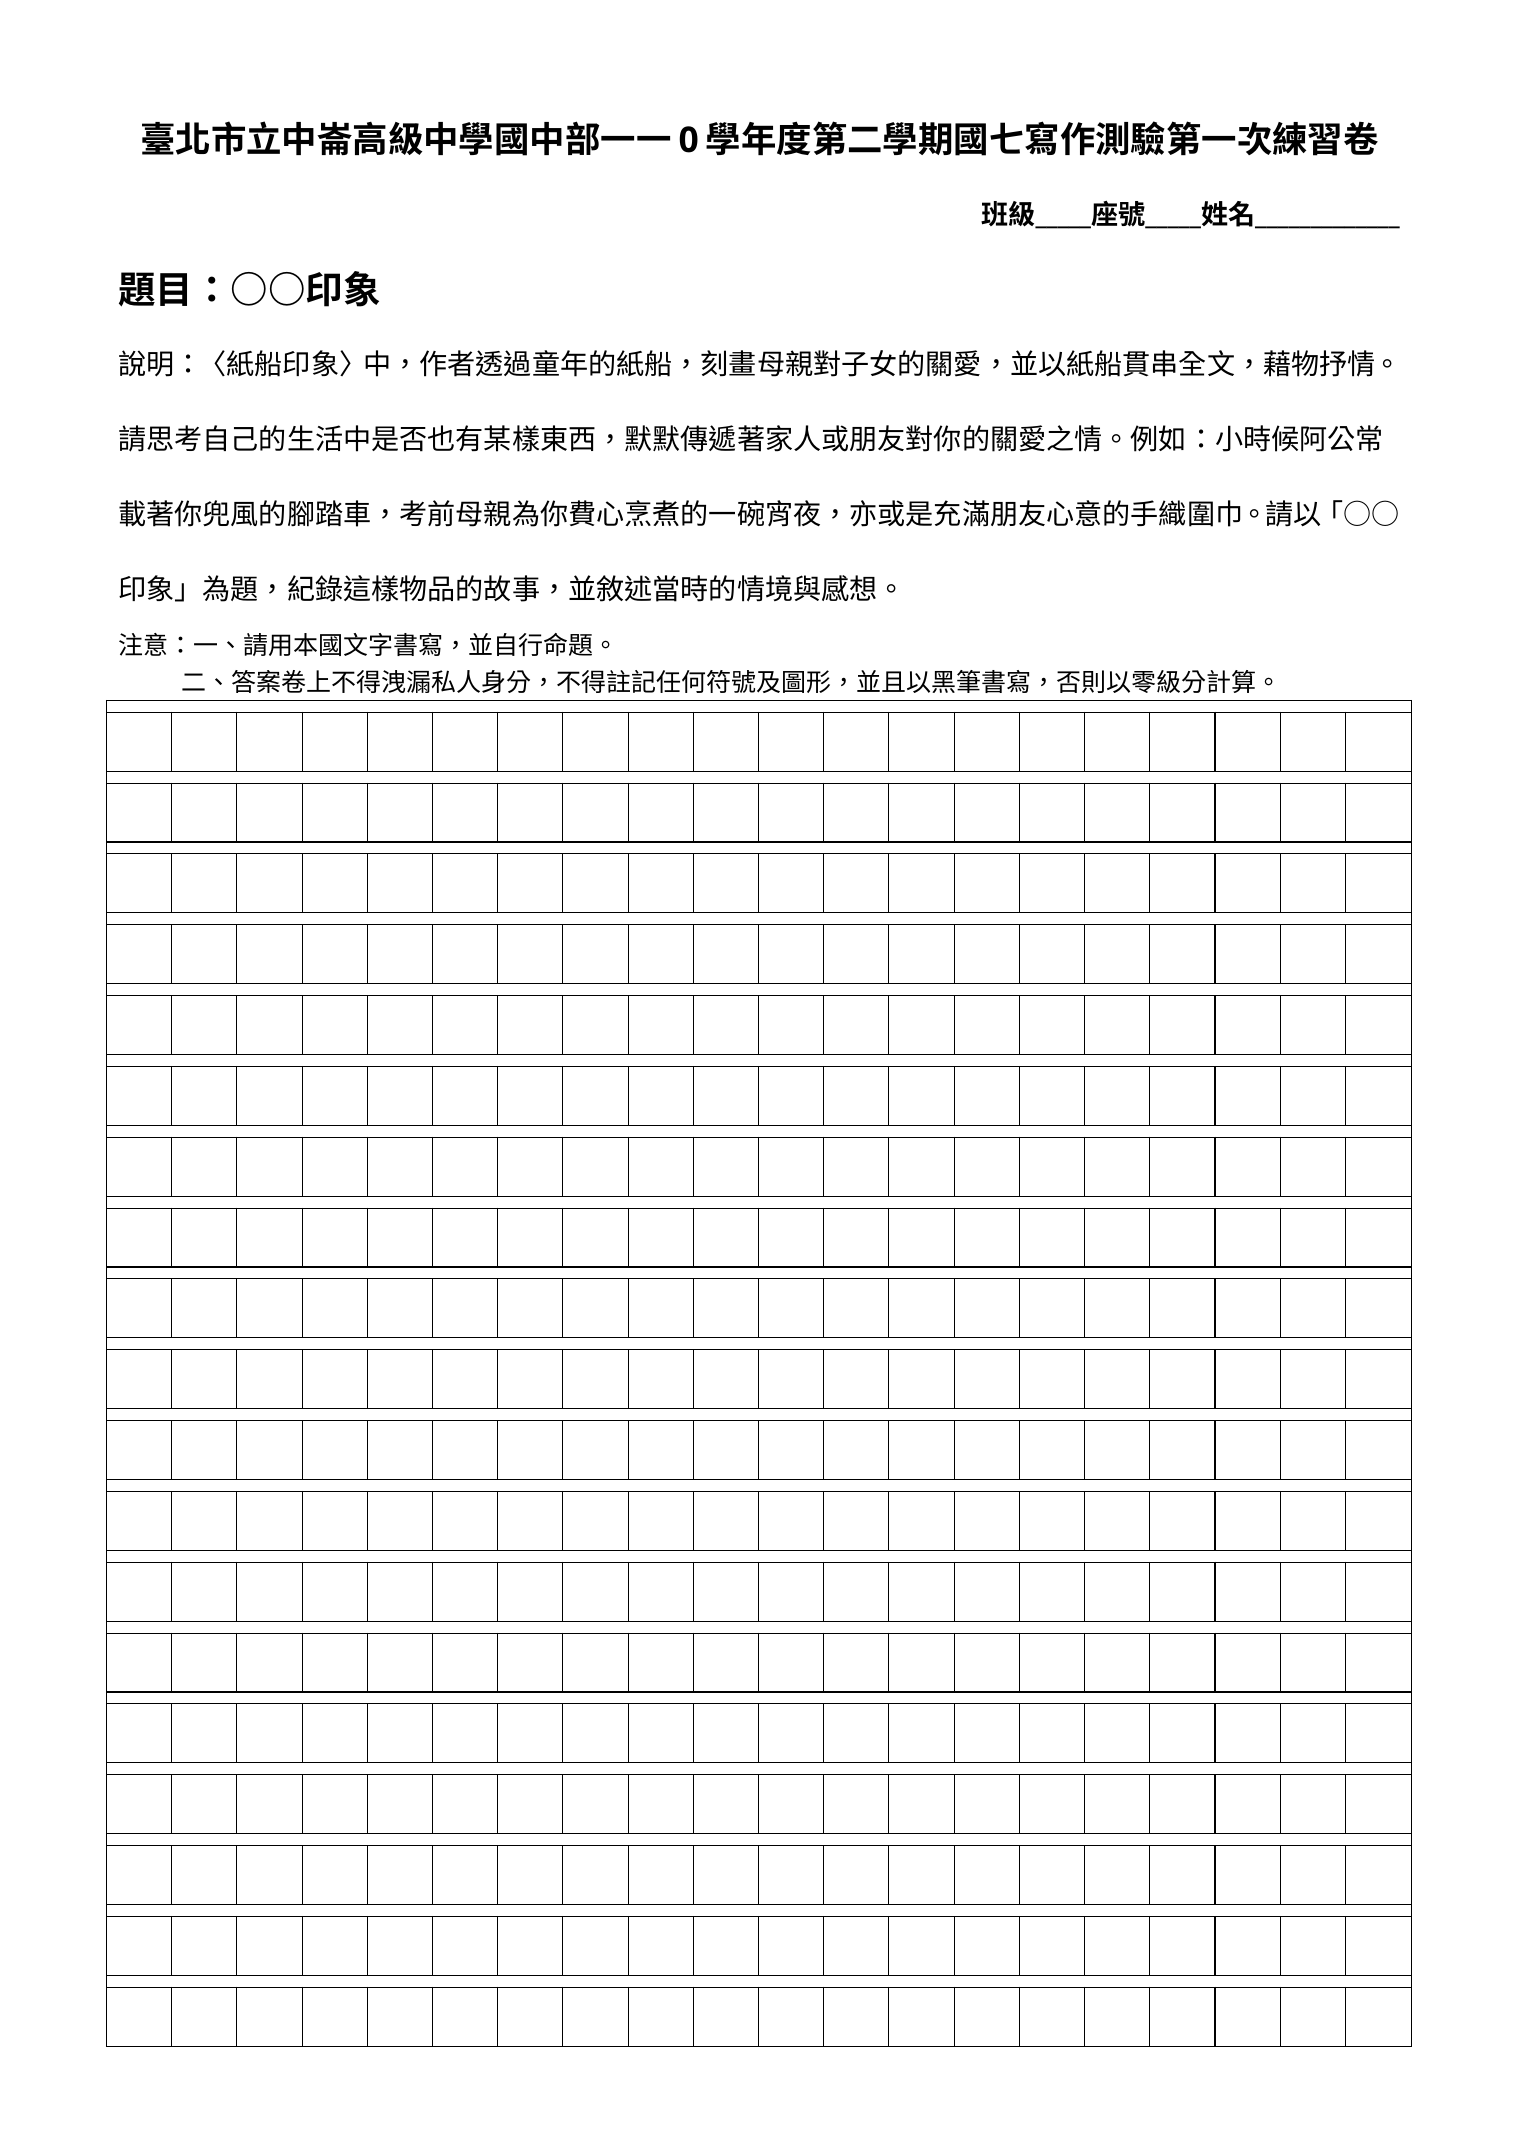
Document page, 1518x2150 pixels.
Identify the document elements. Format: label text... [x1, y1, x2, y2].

table_cell [107, 1067, 171, 1125]
table_cell [303, 1209, 367, 1266]
table_cell [172, 925, 236, 983]
table_cell [1216, 996, 1280, 1054]
table_cell [1216, 1917, 1280, 1975]
table_cell [368, 925, 432, 983]
table_cell [629, 1421, 693, 1479]
table_cell [107, 772, 1411, 782]
table_cell [1020, 1846, 1084, 1904]
table_cell [694, 1209, 758, 1266]
text 臺北市立中崙高級中學國中部一一0學年度第二學期國七寫作測驗第一次練習卷 [119, 100, 1399, 175]
table_cell [563, 1563, 628, 1621]
table_cell [629, 1067, 693, 1125]
table_cell [498, 713, 562, 771]
table_cell [563, 1067, 628, 1125]
table_cell [955, 1846, 1019, 1904]
table_cell [172, 1704, 236, 1762]
table_cell [1216, 1421, 1280, 1479]
table_cell [237, 996, 302, 1054]
table_cell [237, 1704, 302, 1762]
table_cell [824, 1350, 888, 1408]
table_cell [1346, 1704, 1411, 1762]
table_cell [368, 1846, 432, 1904]
table_cell [629, 1492, 693, 1550]
table_cell [1346, 854, 1411, 912]
table_cell [172, 784, 236, 841]
table_cell [1020, 1138, 1084, 1196]
table_cell [824, 854, 888, 912]
table_cell [1216, 1209, 1280, 1266]
table_cell [955, 1421, 1019, 1479]
table_cell [1085, 1634, 1149, 1691]
table_cell [889, 1775, 954, 1833]
table_cell [107, 1551, 1411, 1562]
table_cell [303, 1704, 367, 1762]
table_cell [433, 1634, 497, 1691]
table_cell [759, 784, 823, 841]
table_cell [1150, 1067, 1214, 1125]
table_cell [694, 1138, 758, 1196]
table_cell [107, 1563, 171, 1621]
table_cell [107, 925, 171, 983]
table_cell [303, 854, 367, 912]
table_cell [237, 1775, 302, 1833]
table_cell [629, 1634, 693, 1691]
table_cell [237, 784, 302, 841]
table_header [107, 701, 1411, 712]
table_cell [498, 1563, 562, 1621]
table_cell [563, 996, 628, 1054]
table_cell [303, 713, 367, 771]
table_cell [1150, 1988, 1214, 2046]
table_cell [955, 1563, 1019, 1621]
table_cell [237, 1350, 302, 1408]
table_cell [889, 854, 954, 912]
table_cell [889, 1209, 954, 1266]
table_cell [433, 784, 497, 841]
table_cell [1281, 1917, 1345, 1975]
table_cell [433, 1421, 497, 1479]
table_cell [303, 1492, 367, 1550]
table_cell [433, 1775, 497, 1833]
table_cell [1085, 925, 1149, 983]
table_cell [303, 1138, 367, 1196]
table_cell [107, 713, 171, 771]
table_cell [368, 1279, 432, 1337]
table_cell [433, 1563, 497, 1621]
table_cell [237, 1563, 302, 1621]
table_cell [1150, 1350, 1214, 1408]
table_cell [498, 1704, 562, 1762]
table_cell [759, 1775, 823, 1833]
table_cell [368, 1563, 432, 1621]
table_cell [1150, 1775, 1214, 1833]
table_cell [1085, 1138, 1149, 1196]
table_cell [889, 1138, 954, 1196]
table_cell [694, 1350, 758, 1408]
table_cell [824, 1067, 888, 1125]
table_cell [955, 1704, 1019, 1762]
table_cell [759, 925, 823, 983]
table_cell [498, 1634, 562, 1691]
table_cell [629, 1138, 693, 1196]
table_cell [433, 1138, 497, 1196]
table_cell [629, 925, 693, 983]
table_cell [889, 1634, 954, 1691]
table_cell [889, 996, 954, 1054]
table_cell [1281, 1067, 1345, 1125]
table_cell [172, 1563, 236, 1621]
table_cell [303, 1350, 367, 1408]
table_cell [368, 1775, 432, 1833]
table_cell [629, 854, 693, 912]
table_cell [1150, 1563, 1214, 1621]
table_cell [433, 1279, 497, 1337]
table_cell [237, 1138, 302, 1196]
table_cell [629, 1775, 693, 1833]
table_cell [1281, 1209, 1345, 1266]
table_cell [563, 925, 628, 983]
table_cell [759, 1917, 823, 1975]
table_cell [694, 1492, 758, 1550]
table_cell [172, 1492, 236, 1550]
table_cell [824, 1563, 888, 1621]
table_cell [1216, 1492, 1280, 1550]
table_cell [759, 1279, 823, 1337]
table_cell [237, 1634, 302, 1691]
table_cell [563, 1138, 628, 1196]
table_cell [1346, 1209, 1411, 1266]
table_cell [1281, 1704, 1345, 1762]
table_cell [1216, 1279, 1280, 1337]
table_cell [172, 713, 236, 771]
table_cell [433, 996, 497, 1054]
table_cell [694, 854, 758, 912]
text 題目：○○印象 [118, 250, 1399, 325]
table_cell [694, 1067, 758, 1125]
table_cell [433, 713, 497, 771]
table_cell [955, 1634, 1019, 1691]
table_cell [1020, 1421, 1084, 1479]
table_cell [824, 996, 888, 1054]
table_cell [563, 1350, 628, 1408]
table_cell [889, 1988, 954, 2046]
table_cell [433, 1350, 497, 1408]
table_cell [1150, 925, 1214, 983]
table_cell [237, 1279, 302, 1337]
table_cell [759, 1421, 823, 1479]
table_cell [889, 1846, 954, 1904]
table_cell [172, 1917, 236, 1975]
table_cell [955, 1492, 1019, 1550]
table_cell [1085, 1492, 1149, 1550]
table_cell [694, 1775, 758, 1833]
table_cell [1150, 1846, 1214, 1904]
table_cell [563, 1988, 628, 2046]
table_cell [1020, 784, 1084, 841]
table_cell [1150, 1492, 1214, 1550]
table_cell [694, 1846, 758, 1904]
table_cell [433, 854, 497, 912]
table_cell [368, 1917, 432, 1975]
table_cell [563, 713, 628, 771]
table_cell [824, 1209, 888, 1266]
table_cell [694, 713, 758, 771]
table_cell [759, 1563, 823, 1621]
table_cell [1150, 996, 1214, 1054]
table_cell [172, 1421, 236, 1479]
table_cell [1346, 1634, 1411, 1691]
table_cell [1216, 1138, 1280, 1196]
table_cell [759, 1988, 823, 2046]
table_cell [1216, 1350, 1280, 1408]
table_cell [563, 1846, 628, 1904]
table_cell [107, 984, 1411, 995]
table_cell [629, 1279, 693, 1337]
table_cell [303, 1917, 367, 1975]
table_cell [107, 1409, 1411, 1420]
table_cell [1281, 1634, 1345, 1691]
table_cell [759, 1138, 823, 1196]
table_cell [1085, 1775, 1149, 1833]
table_cell [1346, 1067, 1411, 1125]
table_cell [1281, 925, 1345, 983]
table_cell [889, 1704, 954, 1762]
table_cell [563, 1704, 628, 1762]
table_cell [1281, 1138, 1345, 1196]
table_cell [1085, 784, 1149, 841]
table_cell [172, 1067, 236, 1125]
table_cell [107, 1905, 1411, 1916]
table_cell [1020, 713, 1084, 771]
table_cell [368, 1138, 432, 1196]
table_cell [107, 1126, 1411, 1137]
table_cell [1150, 713, 1214, 771]
table_cell [694, 925, 758, 983]
table_cell [824, 784, 888, 841]
table_cell [433, 1988, 497, 2046]
table_cell [498, 784, 562, 841]
table_cell [107, 1763, 1411, 1774]
table_cell [889, 784, 954, 841]
table_cell [498, 1209, 562, 1266]
table_cell [303, 1988, 367, 2046]
table_cell [172, 1138, 236, 1196]
table_cell [1085, 1350, 1149, 1408]
table_cell [107, 1338, 1411, 1349]
table_cell [1085, 713, 1149, 771]
table_cell [824, 1917, 888, 1975]
table_cell [1085, 1917, 1149, 1975]
table_cell [368, 784, 432, 841]
table_cell [1085, 1279, 1149, 1337]
table_cell [1281, 1775, 1345, 1833]
table_cell [498, 1492, 562, 1550]
table_cell [498, 1775, 562, 1833]
table_cell [1085, 1988, 1149, 2046]
table_cell [107, 1197, 1411, 1207]
table_cell [107, 1976, 1411, 1987]
table_cell [1020, 1350, 1084, 1408]
table_cell [368, 1421, 432, 1479]
table_cell [303, 996, 367, 1054]
table_cell [1020, 1917, 1084, 1975]
table_cell [303, 1846, 367, 1904]
table_cell [498, 1350, 562, 1408]
table_cell [172, 1350, 236, 1408]
table_cell [1150, 1421, 1214, 1479]
table_cell [1216, 854, 1280, 912]
table_cell [889, 1067, 954, 1125]
table_cell [955, 1775, 1019, 1833]
table_cell [303, 784, 367, 841]
table_cell [237, 854, 302, 912]
table_cell [563, 1421, 628, 1479]
table_cell [694, 1634, 758, 1691]
table_cell [694, 996, 758, 1054]
table_cell [563, 1775, 628, 1833]
table_cell [563, 1492, 628, 1550]
table_cell [1020, 1634, 1084, 1691]
table_cell [1150, 1138, 1214, 1196]
table_cell [1281, 1846, 1345, 1904]
table_cell [1281, 1279, 1345, 1337]
table_cell [107, 1055, 1411, 1066]
text 班級_____座號_____姓名_____________ [214, 175, 1399, 250]
table_cell [759, 1704, 823, 1762]
table_cell [303, 1563, 367, 1621]
table_cell [172, 996, 236, 1054]
table_cell [303, 1634, 367, 1691]
table_cell [629, 784, 693, 841]
table_cell [107, 996, 171, 1054]
table_cell [1216, 1634, 1280, 1691]
table_cell [759, 996, 823, 1054]
table_cell [1085, 1067, 1149, 1125]
table_cell [955, 1209, 1019, 1266]
table_cell [1150, 1917, 1214, 1975]
table_cell [107, 843, 1411, 853]
table_cell [107, 1350, 171, 1408]
table_cell [303, 925, 367, 983]
table_cell [629, 1209, 693, 1266]
table_cell [107, 1622, 1411, 1632]
table_cell [889, 1421, 954, 1479]
table_cell [694, 784, 758, 841]
table_cell [107, 1209, 171, 1266]
table_cell [1346, 1563, 1411, 1621]
table_cell [498, 1421, 562, 1479]
table_cell [629, 1988, 693, 2046]
table_cell [1020, 1704, 1084, 1762]
table_cell [1085, 1704, 1149, 1762]
table_cell [1346, 1846, 1411, 1904]
table_cell [1020, 1775, 1084, 1833]
table_cell [889, 925, 954, 983]
table_cell [107, 1846, 171, 1904]
table_cell [1216, 784, 1280, 841]
table_cell [107, 1988, 171, 2046]
table_cell [1020, 1067, 1084, 1125]
table_cell [368, 1988, 432, 2046]
table_cell [955, 1138, 1019, 1196]
table_cell [563, 1209, 628, 1266]
table_cell [629, 1846, 693, 1904]
table_cell [1085, 1563, 1149, 1621]
table_cell [1281, 996, 1345, 1054]
table_cell [824, 925, 888, 983]
table_cell [1150, 1634, 1214, 1691]
table_cell [107, 1634, 171, 1691]
table_cell [1020, 1563, 1084, 1621]
table_cell [1216, 1775, 1280, 1833]
table_cell [759, 1350, 823, 1408]
table_cell [172, 1634, 236, 1691]
table_cell [107, 1693, 1411, 1703]
table_cell [955, 996, 1019, 1054]
table_cell [237, 1209, 302, 1266]
table_cell [563, 784, 628, 841]
table_cell [172, 854, 236, 912]
table_cell [759, 1067, 823, 1125]
table_cell [955, 1350, 1019, 1408]
table_cell [955, 1279, 1019, 1337]
table_cell [824, 1492, 888, 1550]
table_cell [1346, 925, 1411, 983]
table_cell [955, 925, 1019, 983]
text 注意：一、請用本國文字書寫，並自行命題。 [118, 625, 1399, 662]
table_cell [107, 1138, 171, 1196]
table_cell [1085, 1209, 1149, 1266]
table_cell [889, 1279, 954, 1337]
table_cell [759, 1209, 823, 1266]
table_cell [107, 1279, 171, 1337]
table_cell [1020, 925, 1084, 983]
table_cell [563, 854, 628, 912]
table_cell [498, 1279, 562, 1337]
table_cell [629, 1350, 693, 1408]
table_cell [1085, 996, 1149, 1054]
table_cell [1346, 1138, 1411, 1196]
table_cell [1216, 1988, 1280, 2046]
table_cell [368, 1492, 432, 1550]
table_cell [237, 1917, 302, 1975]
table_cell [172, 1209, 236, 1266]
table_cell [498, 925, 562, 983]
table_cell [1085, 1421, 1149, 1479]
table_cell [237, 1067, 302, 1125]
table_cell [172, 1988, 236, 2046]
table_cell [1346, 1421, 1411, 1479]
table_cell [1281, 784, 1345, 841]
table_cell [759, 713, 823, 771]
table_cell [955, 854, 1019, 912]
table_cell [759, 1846, 823, 1904]
table_cell [1020, 1209, 1084, 1266]
table_cell [107, 1775, 171, 1833]
table_cell [237, 1492, 302, 1550]
table_cell [629, 996, 693, 1054]
table_cell [107, 1704, 171, 1762]
table_cell [237, 925, 302, 983]
table_cell [1150, 1279, 1214, 1337]
table_cell [1346, 713, 1411, 771]
table_cell [1281, 1421, 1345, 1479]
table_cell [107, 1268, 1411, 1278]
table_cell [889, 1563, 954, 1621]
table_cell [824, 1279, 888, 1337]
table_cell [303, 1279, 367, 1337]
table_cell [498, 996, 562, 1054]
table_cell [237, 713, 302, 771]
table_cell [1150, 1209, 1214, 1266]
table_cell [759, 1634, 823, 1691]
table_cell [107, 1421, 171, 1479]
table_cell [1216, 925, 1280, 983]
table_cell [303, 1067, 367, 1125]
table_cell [1281, 1350, 1345, 1408]
table_cell [629, 1704, 693, 1762]
table_cell [498, 854, 562, 912]
table_cell [368, 1634, 432, 1691]
table_cell [955, 1988, 1019, 2046]
table_cell [433, 1704, 497, 1762]
table_cell [1281, 1563, 1345, 1621]
table_cell [107, 784, 171, 841]
table_cell [1085, 854, 1149, 912]
table_cell [172, 1279, 236, 1337]
table_cell [1085, 1846, 1149, 1904]
table_cell [107, 913, 1411, 924]
table_cell [498, 1846, 562, 1904]
table_cell [368, 1704, 432, 1762]
table_cell [824, 1775, 888, 1833]
table_cell [1020, 1279, 1084, 1337]
table_cell [433, 1492, 497, 1550]
table_cell [368, 854, 432, 912]
table_cell [107, 1917, 171, 1975]
table_cell [433, 925, 497, 983]
table_cell [237, 1846, 302, 1904]
table_cell [1150, 1704, 1214, 1762]
table_cell [629, 1917, 693, 1975]
table_cell [694, 1988, 758, 2046]
table_cell [1020, 1492, 1084, 1550]
table_cell [498, 1067, 562, 1125]
table_cell [563, 1917, 628, 1975]
table_cell [955, 1067, 1019, 1125]
table_cell [1216, 1704, 1280, 1762]
table_cell [1346, 1492, 1411, 1550]
table_cell [889, 713, 954, 771]
table_cell [694, 1421, 758, 1479]
table_cell [889, 1350, 954, 1408]
table_cell [759, 854, 823, 912]
table_cell [368, 1209, 432, 1266]
table_cell [1216, 713, 1280, 771]
table_cell [107, 1480, 1411, 1491]
table_cell [303, 1775, 367, 1833]
table_cell [955, 713, 1019, 771]
table_cell [694, 1704, 758, 1762]
table_cell [303, 1421, 367, 1479]
table_cell [824, 1634, 888, 1691]
table_cell [824, 1704, 888, 1762]
table_cell [1020, 996, 1084, 1054]
table_cell [368, 1067, 432, 1125]
table_cell [433, 1846, 497, 1904]
table_cell [237, 1988, 302, 2046]
table_cell [889, 1917, 954, 1975]
table_cell [433, 1209, 497, 1266]
table_cell [1020, 1988, 1084, 2046]
table_cell [368, 996, 432, 1054]
table_cell [563, 1279, 628, 1337]
table_cell [107, 1834, 1411, 1845]
table_cell [1281, 713, 1345, 771]
table_cell [498, 1138, 562, 1196]
table_cell [107, 1492, 171, 1550]
table_cell [694, 1563, 758, 1621]
table_cell [955, 784, 1019, 841]
table_cell [694, 1917, 758, 1975]
table_cell [824, 1421, 888, 1479]
table_cell [1346, 1988, 1411, 2046]
table_cell [1150, 784, 1214, 841]
table_cell [824, 1138, 888, 1196]
table_cell [1346, 1350, 1411, 1408]
table_cell [824, 1846, 888, 1904]
table_cell [694, 1279, 758, 1337]
table_cell [1020, 854, 1084, 912]
table_cell [889, 1492, 954, 1550]
table_cell [498, 1988, 562, 2046]
table_cell [1216, 1563, 1280, 1621]
table_cell [629, 713, 693, 771]
table_cell [1346, 996, 1411, 1054]
table_cell [563, 1634, 628, 1691]
table_cell [1281, 1492, 1345, 1550]
text 二、答案卷上不得洩漏私人身分，不得註記任何符號及圖形，並且以黑筆書寫，否則以零級分計算。 [168, 662, 1399, 700]
table_cell [1346, 1775, 1411, 1833]
table_cell [1216, 1067, 1280, 1125]
table_cell [433, 1067, 497, 1125]
table_cell [824, 713, 888, 771]
table_cell [172, 1846, 236, 1904]
table_cell [498, 1917, 562, 1975]
table_cell [172, 1775, 236, 1833]
table_cell [759, 1492, 823, 1550]
table_cell [1281, 1988, 1345, 2046]
table_cell [1216, 1846, 1280, 1904]
text 說明：〈紙船印象〉中，作者透過童年的紙船，刻畫母親對子女的關愛，並以紙船貫串全文，藉物抒情。請思考自己的生活中是否也有某樣東西，默默傳遞著家人或朋友對你的關愛之情。例如：小時候阿公常載著你兜風的腳踏車，考前母親為你費心烹煮的一碗宵夜，亦或是充滿朋友心意的手織圍巾。請以「○○印象」為題，紀錄這樣物品的故事，並敘述當時的情境與感想。 [118, 325, 1399, 625]
table_cell [955, 1917, 1019, 1975]
table_cell [1346, 784, 1411, 841]
table_cell [1346, 1279, 1411, 1337]
table_cell [368, 713, 432, 771]
table_cell [824, 1988, 888, 2046]
table_cell [433, 1917, 497, 1975]
table_cell [237, 1421, 302, 1479]
table_cell [368, 1350, 432, 1408]
table_cell [1346, 1917, 1411, 1975]
table_cell [107, 854, 171, 912]
table_cell [1281, 854, 1345, 912]
table_cell [1150, 854, 1214, 912]
table_cell [629, 1563, 693, 1621]
